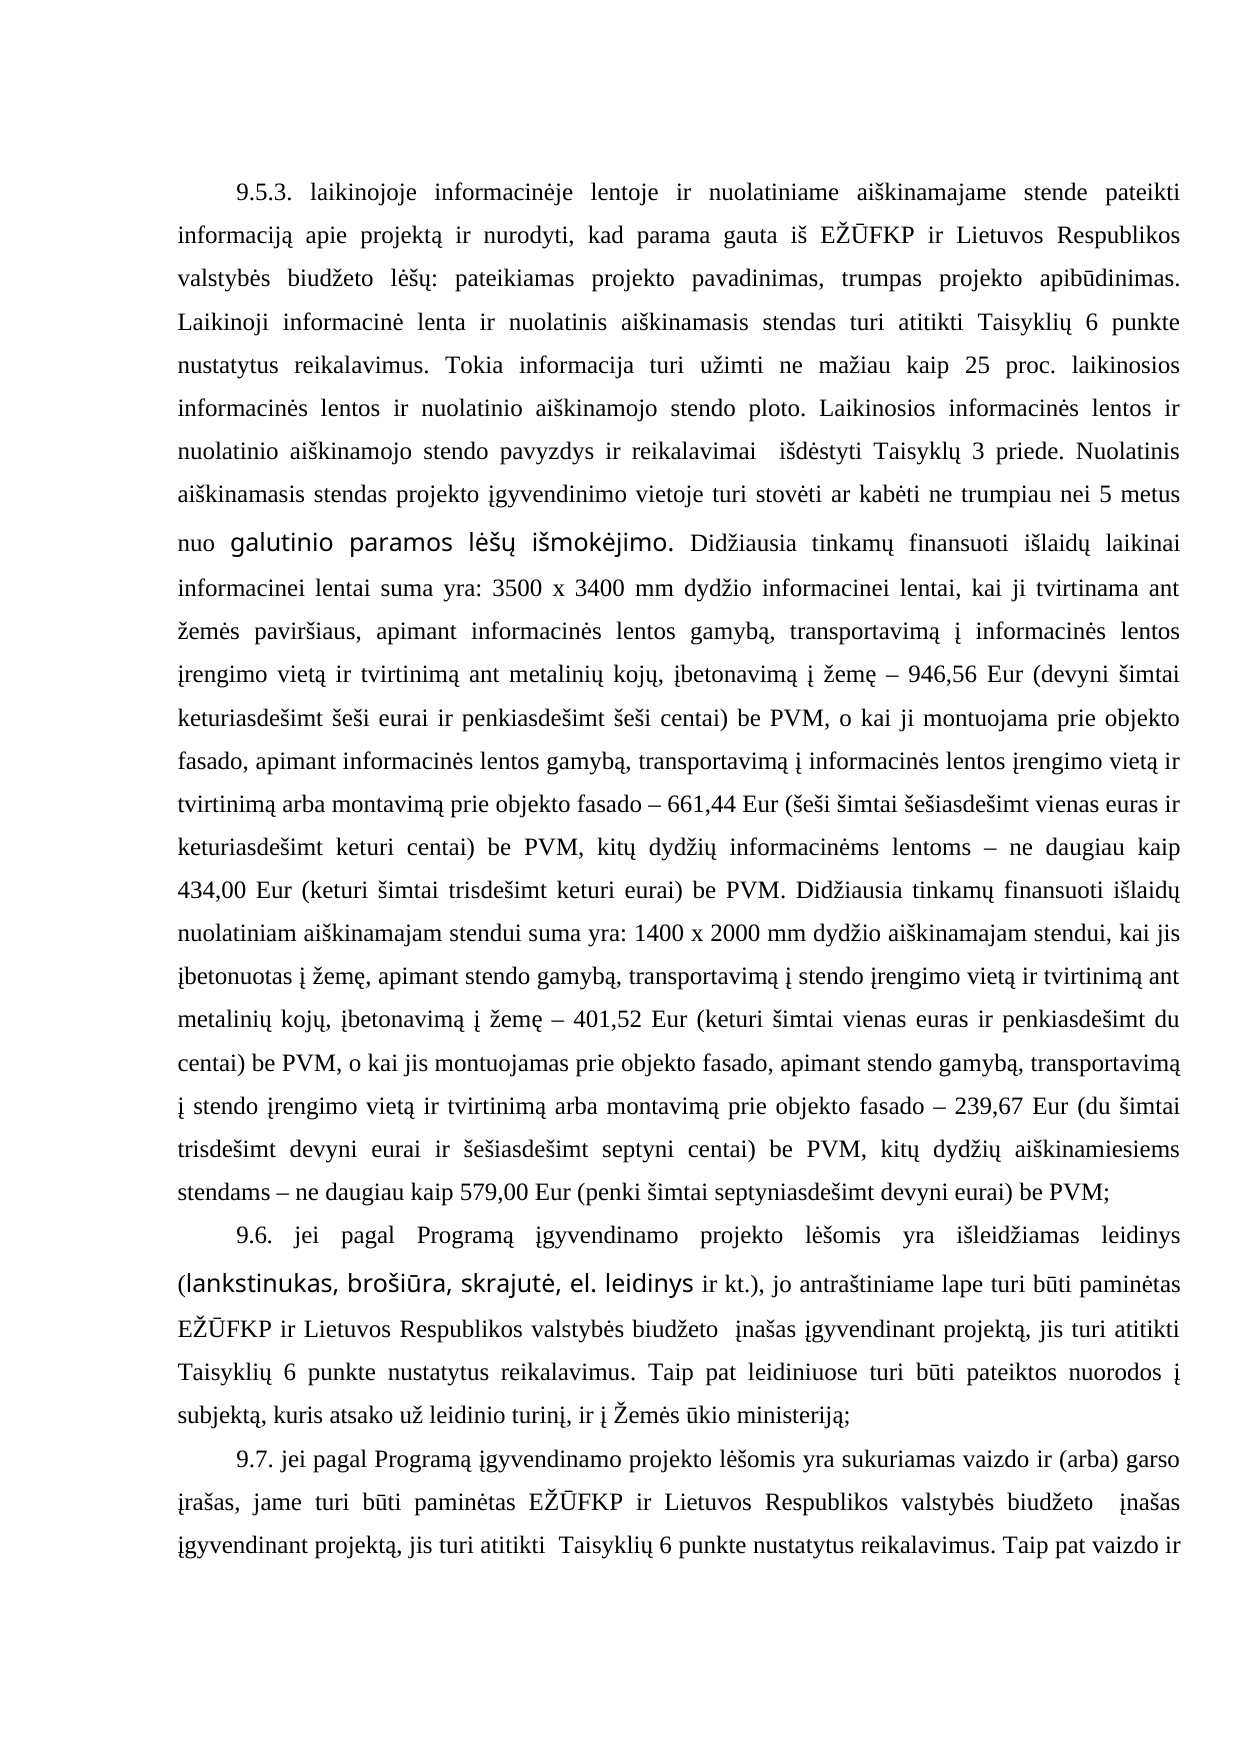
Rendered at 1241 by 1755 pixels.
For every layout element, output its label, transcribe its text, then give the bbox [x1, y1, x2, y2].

text 9.6. jei pagal Programą įgyvendinamo projekto lėšomis yra išleidžiamas leidinys (lankstinukas, brošiūra, skrajutė, el. leidinys ir kt.), jo antraštiniame lape turi būti paminėtas EŽŪFKP ir Lietuvos Respublikos valstybės biudžeto įnašas įgyvendinant projektą, jis turi atitikti Taisyklių 6 punkte nustatytus reikalavimus. Taip pat leidiniuose turi būti pateiktos nuorodos į subjektą, kuris atsako už leidinio turinį, ir į Žemės ūkio ministeriją; [177, 1220, 1181, 1429]
text 9.7. jei pagal Programą įgyvendinamo projekto lėšomis yra sukuriamas vaizdo ir (arba) garso įrašas, jame turi būti paminėtas EŽŪFKP ir Lietuvos Respublikos valstybės biudžeto įnašas įgyvendinant projektą, jis turi atitikti Taisyklių 6 punkte nustatytus reikalavimus. Taip pat vaizdo ir [177, 1444, 1181, 1559]
text 9.5.3. laikinojoje informacinėje lentoje ir nuolatiniame aiškinamajame stende pateikti informaciją apie projektą ir nurodyti, kad parama gauta iš EŽŪFKP ir Lietuvos Respublikos valstybės biudžeto lėšų: pateikiamas projekto pavadinimas, trumpas projekto apibūdinimas. Laikinoji informacinė lenta ir nuolatinis aiškinamasis stendas turi atitikti Taisyklių 6 punkte nustatytus reikalavimus. Tokia informacija turi užimti ne mažiau kaip 25 proc. laikinosios informacinės lentos ir nuolatinio aiškinamojo stendo ploto. Laikinosios informacinės lentos ir nuolatinio aiškinamojo stendo pavyzdys ir reikalavimai išdėstyti Taisyklų 3 priede. Nuolatinis aiškinamasis stendas projekto įgyvendinimo vietoje turi stovėti ar kabėti ne trumpiau nei 5 metus nuo galutinio paramos lėšų išmokėjimo. Didžiausia tinkamų finansuoti išlaidų laikinai informacinei lentai suma yra: 3500 x 3400 mm dydžio informacinei lentai, kai ji tvirtinama ant žemės paviršiaus, apimant informacinės lentos gamybą, transportavimą į informacinės lentos įrengimo vietą ir tvirtinimą ant metalinių kojų, įbetonavimą į žemę – 946,56 Eur (devyni šimtai keturiasdešimt šeši eurai ir penkiasdešimt šeši centai) be PVM, o kai ji montuojama prie objekto fasado, apimant informacinės lentos gamybą, transportavimą į informacinės lentos įrengimo vietą ir tvirtinimą arba montavimą prie objekto fasado – 661,44 Eur (šeši šimtai šešiasdešimt vienas euras ir keturiasdešimt keturi centai) be PVM, kitų dydžių informacinėms lentoms – ne daugiau kaip 434,00 Eur (keturi šimtai trisdešimt keturi eurai) be PVM. Didžiausia tinkamų finansuoti išlaidų nuolatiniam aiškinamajam stendui suma yra: 1400 x 2000 mm dydžio aiškinamajam stendui, kai jis įbetonuotas į žemę, apimant stendo gamybą, transportavimą į stendo įrengimo vietą ir tvirtinimą ant metalinių kojų, įbetonavimą į žemę – 401,52 Eur (keturi šimtai vienas euras ir penkiasdešimt du centai) be PVM, o kai jis montuojamas prie objekto fasado, apimant stendo gamybą, transportavimą į stendo įrengimo vietą ir tvirtinimą arba montavimą prie objekto fasado – 239,67 Eur (du šimtai trisdešimt devyni eurai ir šešiasdešimt septyni centai) be PVM, kitų dydžių aiškinamiesiems stendams – ne daugiau kaip 579,00 Eur (penki šimtai septyniasdešimt devyni eurai) be PVM; [177, 177, 1181, 1206]
